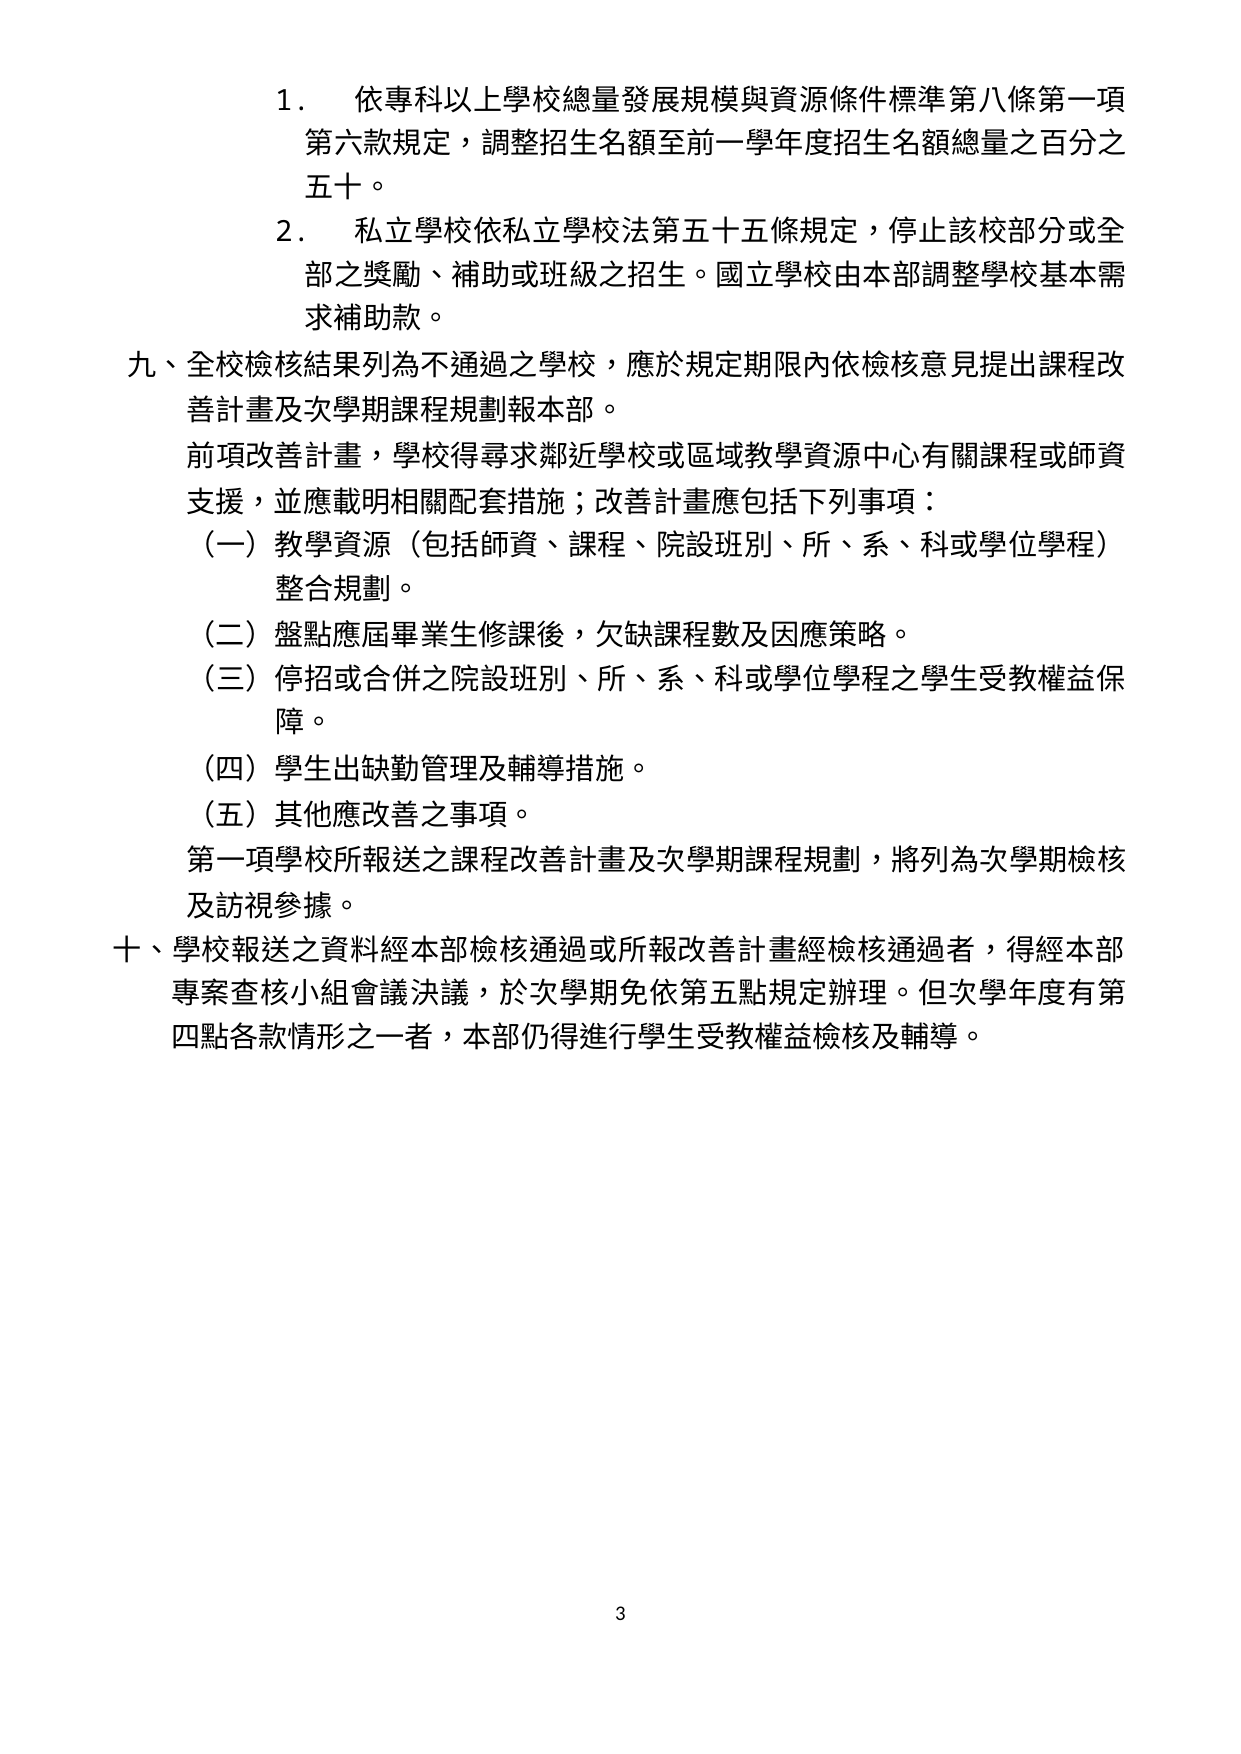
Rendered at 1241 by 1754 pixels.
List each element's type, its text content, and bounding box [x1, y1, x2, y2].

text （一）教學資源（包括師資、課程、院設班別、所、系、科或學位學程）整合規劃。 [186, 521, 1128, 608]
list （四）學生出缺勤管理及輔導措施。 [186, 742, 1128, 787]
list 依專科以上學校總量發展規模與資源條件標準第八條第一項第六款規定，調整招生名額至前一學年度招生名額總量之百分之五十。 [275, 75, 1128, 206]
list 前項改善計畫，學校得尋求鄰近學校或區域教學資源中心有關課程或師資支援，並應載明相關配套措施；改善計畫應包括下列事項： [186, 429, 1128, 521]
list （五）其他應改善之事項。 [186, 787, 1128, 833]
list 第一項學校所報送之課程改善計畫及次學期課程規劃，將列為次學期檢核及訪視參據。 [186, 833, 1128, 925]
text （三）停招或合併之院設班別、所、系、科或學位學程之學生受教權益保障。 [186, 654, 1128, 742]
text 十、學校報送之資料經本部檢核通過或所報改善計畫經檢核通過者，得經本部專案查核小組會議決議，於次學期免依第五點規定辦理。但次學年度有第四點各款情形之一者，本部仍得進行學生受教權益檢核及輔導。 [112, 925, 1128, 1056]
list 私立學校依私立學校法第五十五條規定，停止該校部分或全部之獎勵、補助或班級之招生。國立學校由本部調整學校基本需求補助款。 [275, 206, 1128, 337]
list （二）盤點應屆畢業生修課後，欠缺課程數及因應策略。 [186, 608, 1128, 654]
text 九、全校檢核結果列為不通過之學校，應於規定期限內依檢核意見提出課程改善計畫及次學期課程規劃報本部。 [127, 337, 1128, 429]
